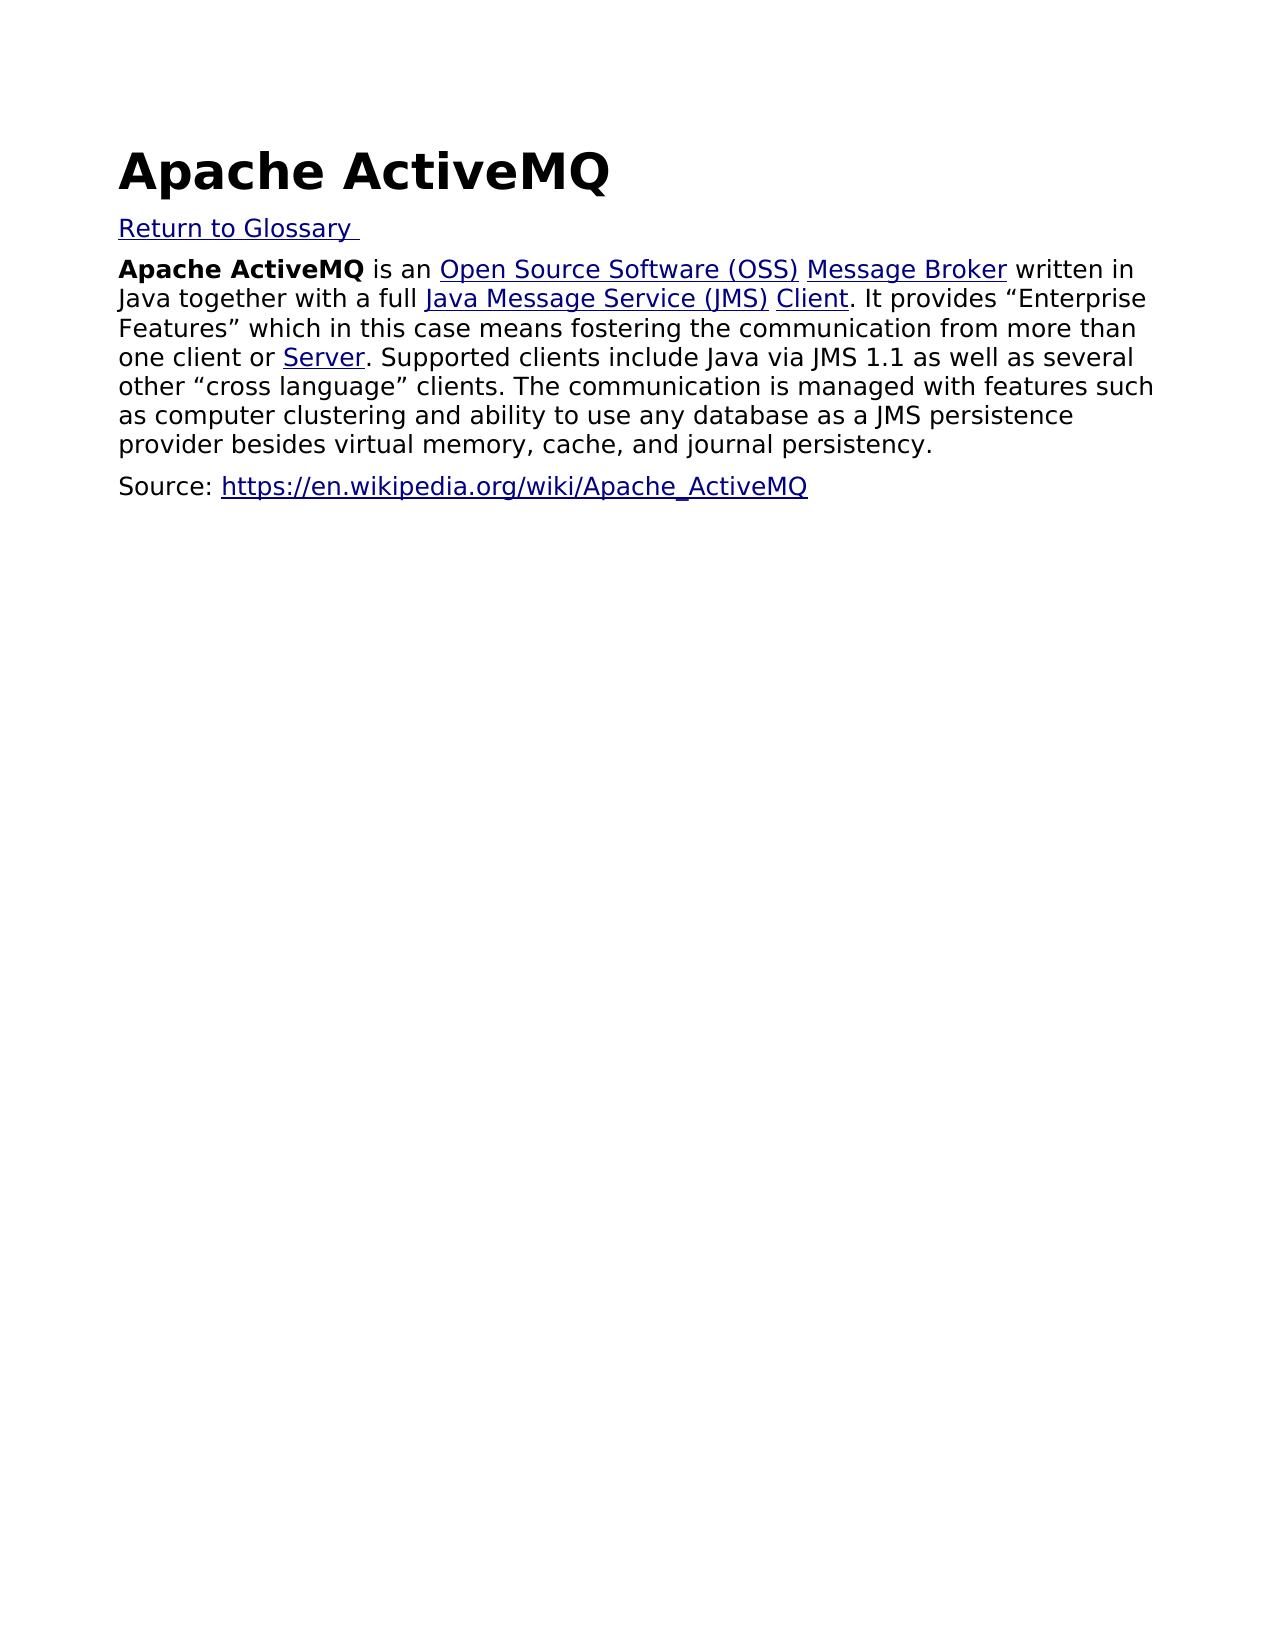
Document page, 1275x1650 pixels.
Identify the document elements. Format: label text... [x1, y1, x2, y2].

text Apache ActiveMQ is an Open Source Software (OSS) Message Broker written in Java together with a full Java Message Service (JMS) Client. It provides “Enterprise Features” which in this case means fostering the communication from more than one client or Server. Supported clients include Java via JMS 1.1 as well as several other “cross language” clients. The communication is managed with features such as computer clustering and ability to use any database as a JMS persistence provider besides virtual memory, cache, and journal persistency. [118, 256, 1157, 460]
text Return to Glossary [118, 214, 1157, 243]
text Source: https://en.wikipedia.org/wiki/Apache_ActiveMQ [118, 472, 1157, 501]
subtitle Apache ActiveMQ [118, 143, 1157, 201]
